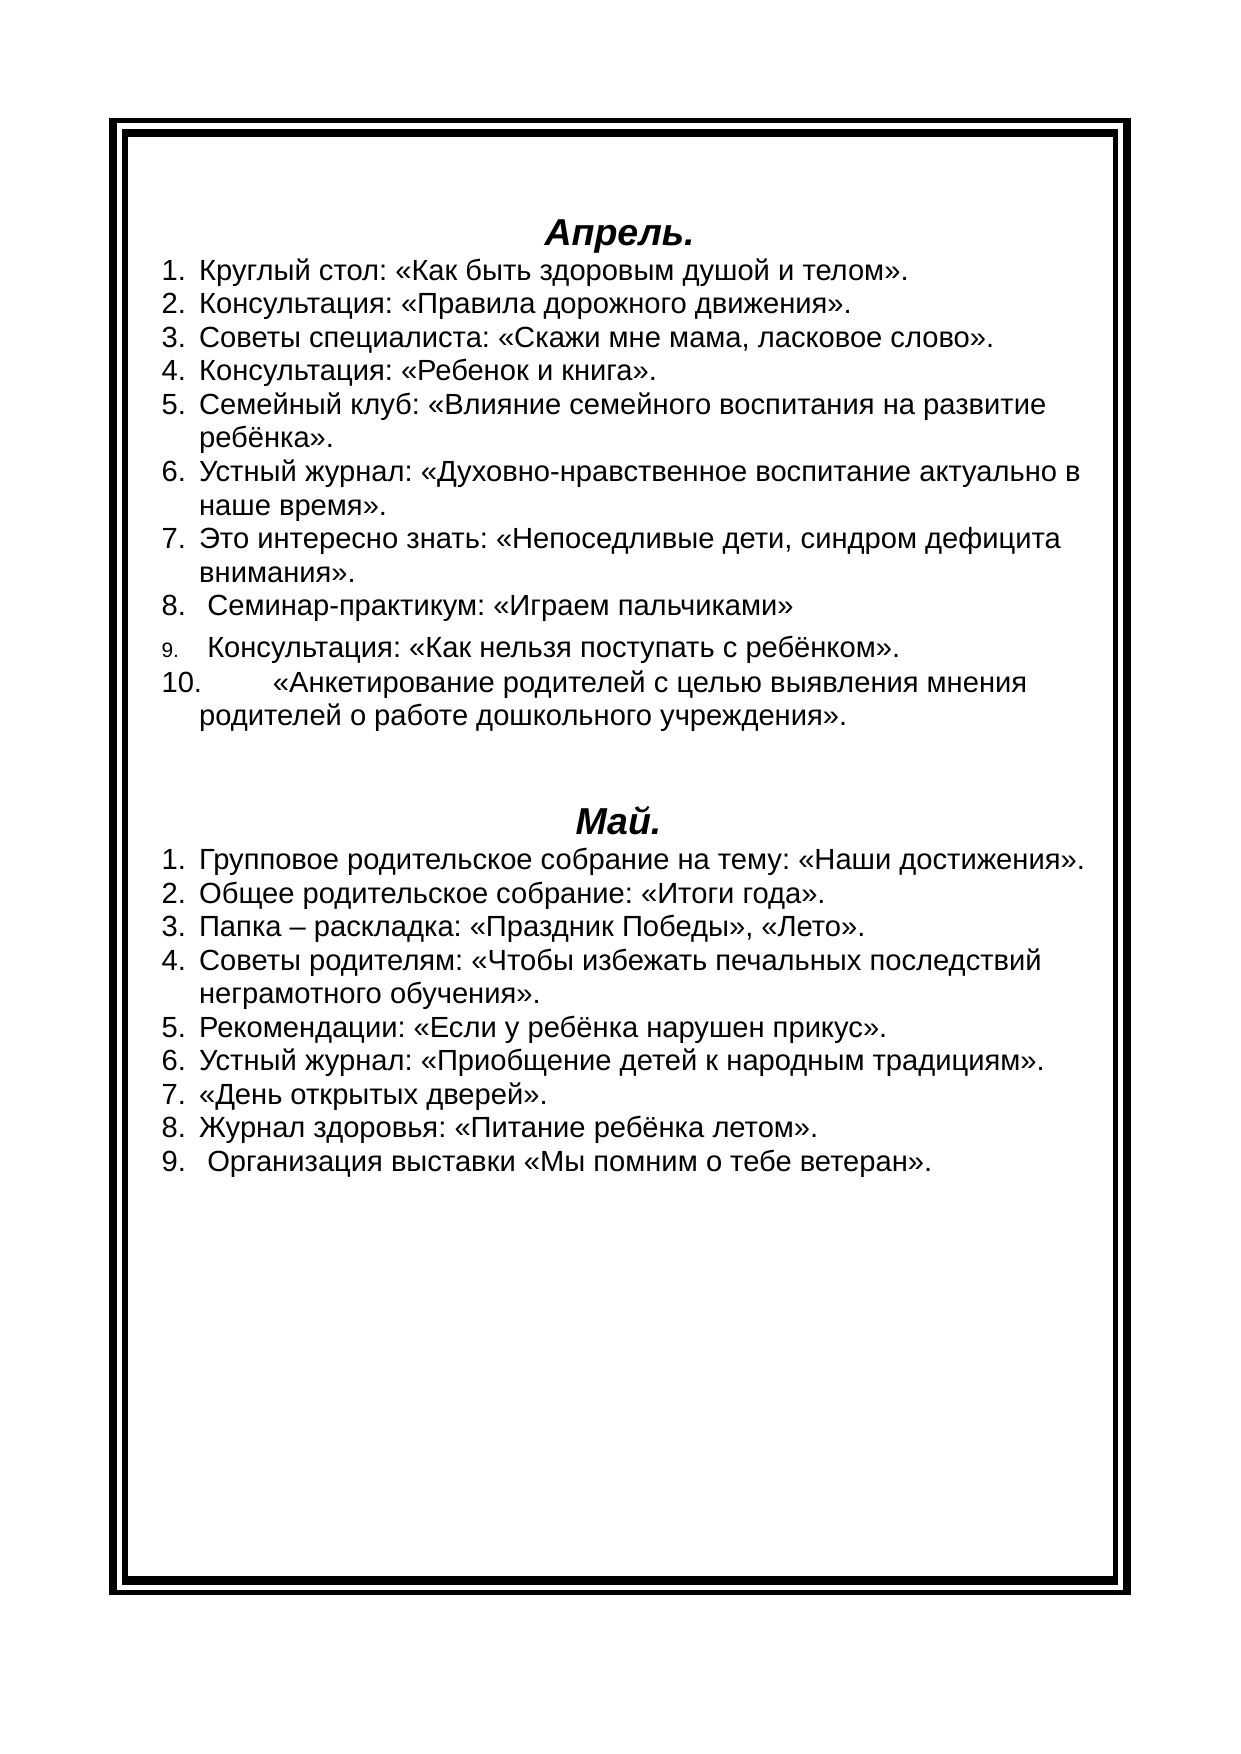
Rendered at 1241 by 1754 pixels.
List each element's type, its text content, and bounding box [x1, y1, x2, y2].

table_header Перспективный план по работе с родителями в средней группе «Б» Сентябрь. Общее родительское собрание: «О готовности ДОУ к новому учебному году». Новоселье: «Адаптация ребёнка в детском саду». Консультация: «Какие игрушки необходимы детям». Памятки для родителей : «В игры играем-память развиваем», и«В игры играем – внимание развиваем», «Развитие любознательности у детей 4-5 лет». Советы родителям: «Одежда детей по сезону». Папка – передвижка: «Режим дня». Социологическое обследование по определению социального статуса и микроклимата семьи; анкетирование. Консультация: «Здоровое питание». Тест : «какой вы родитель?». Октябрь. Школа молодой матери: «Влияние родительских установок на развитие ребёнка». Выставка : «Дары осени». Журнал здоровья: «Здоровье — всему голова». Это интересно знать: «Почему дети разные?». Горячая линия: «Спрашивайте – отвечаем». Устный журнал: «Как победить застенчивость?». Советы специалиста: «Развитие ребёнка и его здоровье». Групповое родительское собрание на тему: «Художественное творчество в жизни ребенка дошкольника». Семейный клуб: «Играйте вместе с детьми». Консультация: «Наказывая-подумай как». Выставка : «Осенняя фантазия». Ноябрь. Консультация: «Агрессивный ребенок». Советы родителям: «Почему для занятия физкультурой необходима спортивная обувь?» Семейный клуб: «Как отвечать на детские вопросы?» Это интересно знать: «О чём говорят любимые игрушки вашего ребенка» Рекомендации: «Игры на ходу» Папка – передвижка: «Осенняя пора», «День матери». Консультация: «Леворукий ребенок». Информационный бюллетень: «Как организовать художественно-изобразительную деятельность с детьми дома». «День открытых дверей». Декабрь. Рекомендация: «Что подарить ребёнку в Новый год?»; «Как устроить Новый год с ребенком дома?». Консультация: «Как телевидение влияет на детей»; «Дети и телевизор». Советы специалиста: «Как провести с ребенком выходной с пользой для здоровья». Консультация: «Театральная деятельность в детском саду». Экспресс-опрос: «Моя семья-что может быть дороже» . Памятка родителям по созданию благоприятной семейной атмосферы. Родительское собрание: «Волшебная сказка – Новый год». Папка-передвижка: «Зимушка-зима», «Новый год». Это интересно знать: «Роль игры в развитии детей дошкольного возраста» Творческая лаборатория: «Создание семейных альбомов». Консультация: «Воспитание ответственности у детей». Январь. Журнал здоровья: «Зимние травмы». Консультация: «Гиперактивный ребенок». Это интересно знать: «Все маленькие дети-художники». Советы специалиста: «Ошибки, которые совершать нельзя». Памятка: «Какие родители-такие и дети». Консультация: «Права ребёнка». Школа молодой матери: «Приучаем ребенка к порядку». Рекомендации для родителей: «Самостоятельность ребенка. Ее границы» Выставка: «Зимняя фантазия». Февраль. Круглый стол: «Если между детьми возник конфликт?». Это интересно знать: «Воспитание любознательности». Консультация: «Роль отца в воспитании детей в семье». Семейный клуб: «Повышение роли отца в семье». Памятка: «Крепка семья – сильна Россия». Папка-передвижка: «Масленица», «День защитников отечества». Консультация: «Четыре заповеди мудрого родителя» Рекомендации: «Жизнь по правилам: с добрым утром». Консультация: «Трудовое воспитание как часть социально-личностного развития ребенка». «День открытых дверей». Март. Круглый стол: «Экологическое воспитание детей в семье». Папка-передвижка: «Весна-красна», «8 марта-женский день». Советы специалиста: «Артикуляционная гимнастика как основа правильного произношения»; «Развитие фонематического слуха. С чего начинать?» Памятка: «Музыкальные способности вашего ребенка». Школа молодой матери: «Воспитание послушания». Родительское собрание: «Трудовое воспитание дошкольников». Это интересно знать: «Как сделать прогулку приятной и полезной?» Творческая мастерская: «Художественное конструирование» Консультация: «Роль семьи в воспитании ребёнка». Консультация: «Давайте задумаемся, всегда ли правильно звучит наша речь». Апрель. Круглый стол: «Как быть здоровым душой и телом». Консультация: «Правила дорожного движения». Советы специалиста: «Скажи мне мама, ласковое слово». Консультация: «Ребенок и книга». Семейный клуб: «Влияние семейного воспитания на развитие ребёнка». Устный журнал: «Духовно-нравственное воспитание актуально в наше время». Это интересно знать: «Непоседливые дети, синдром дефицита внимания». Семинар-практикум: «Играем пальчиками» Консультация: «Как нельзя поступать с ребёнком». «Анкетирование родителей с целью выявления мнения родителей о работе дошкольного учреждения». Май. Групповое родительское собрание на тему: «Наши достижения». Общее родительское собрание: «Итоги года». Папка – раскладка: «Праздник Победы», «Лето». Советы родителям: «Чтобы избежать печальных последствий неграмотного обучения». Рекомендации: «Если у ребёнка нарушен прикус». Устный журнал: «Приобщение детей к народным традициям». «День открытых дверей». Журнал здоровья: «Питание ребёнка летом». Организация выставки «Мы помним о тебе ветеран». [118, 123, 1122, 1576]
table_header Перспективный план по работе с родителями в средней группе «Б» Сентябрь. Общее родительское собрание: «О готовности ДОУ к новому учебному году». Новоселье: «Адаптация ребёнка в детском саду». Консультация: «Какие игрушки необходимы детям». Памятки для родителей : «В игры играем-память развиваем», и«В игры играем – внимание развиваем», «Развитие любознательности у детей 4-5 лет». Советы родителям: «Одежда детей по сезону». Папка – передвижка: «Режим дня». Социологическое обследование по определению социального статуса и микроклимата семьи; анкетирование. Консультация: «Здоровое питание». Тест : «какой вы родитель?». Октябрь. Школа молодой матери: «Влияние родительских установок на развитие ребёнка». Выставка : «Дары осени». Журнал здоровья: «Здоровье — всему голова». Это интересно знать: «Почему дети разные?». Горячая линия: «Спрашивайте – отвечаем». Устный журнал: «Как победить застенчивость?». Советы специалиста: «Развитие ребёнка и его здоровье». Групповое родительское собрание на тему: «Художественное творчество в жизни ребенка дошкольника». Семейный клуб: «Играйте вместе с детьми». Консультация: «Наказывая-подумай как». Выставка : «Осенняя фантазия». Ноябрь. Консультация: «Агрессивный ребенок». Советы родителям: «Почему для занятия физкультурой необходима спортивная обувь?» Семейный клуб: «Как отвечать на детские вопросы?» Это интересно знать: «О чём говорят любимые игрушки вашего ребенка» Рекомендации: «Игры на ходу» Папка – передвижка: «Осенняя пора», «День матери». Консультация: «Леворукий ребенок». Информационный бюллетень: «Как организовать художественно-изобразительную деятельность с детьми дома». «День открытых дверей». Декабрь. Рекомендация: «Что подарить ребёнку в Новый год?»; «Как устроить Новый год с ребенком дома?». Консультация: «Как телевидение влияет на детей»; «Дети и телевизор». Советы специалиста: «Как провести с ребенком выходной с пользой для здоровья». Консультация: «Театральная деятельность в детском саду». Экспресс-опрос: «Моя семья-что может быть дороже» . Памятка родителям по созданию благоприятной семейной атмосферы. Родительское собрание: «Волшебная сказка – Новый год». Папка-передвижка: «Зимушка-зима», «Новый год». Это интересно знать: «Роль игры в развитии детей дошкольного возраста» Творческая лаборатория: «Создание семейных альбомов». Консультация: «Воспитание ответственности у детей». Январь. Журнал здоровья: «Зимние травмы». Консультация: «Гиперактивный ребенок». Это интересно знать: «Все маленькие дети-художники». Советы специалиста: «Ошибки, которые совершать нельзя». Памятка: «Какие родители-такие и дети». Консультация: «Права ребёнка». Школа молодой матери: «Приучаем ребенка к порядку». Рекомендации для родителей: «Самостоятельность ребенка. Ее границы» Выставка: «Зимняя фантазия». Февраль. Круглый стол: «Если между детьми возник конфликт?». Это интересно знать: «Воспитание любознательности». Консультация: «Роль отца в воспитании детей в семье». Семейный клуб: «Повышение роли отца в семье». Памятка: «Крепка семья – сильна Россия». Папка-передвижка: «Масленица», «День защитников отечества». Консультация: «Четыре заповеди мудрого родителя» Рекомендации: «Жизнь по правилам: с добрым утром». Консультация: «Трудовое воспитание как часть социально-личностного развития ребенка». «День открытых дверей». Март. Круглый стол: «Экологическое воспитание детей в семье». Папка-передвижка: «Весна-красна», «8 марта-женский день». Советы специалиста: «Артикуляционная гимнастика как основа правильного произношения»; «Развитие фонематического слуха. С чего начинать?» Памятка: «Музыкальные способности вашего ребенка». Школа молодой матери: «Воспитание послушания». Родительское собрание: «Трудовое воспитание дошкольников». Это интересно знать: «Как сделать прогулку приятной и полезной?» Творческая мастерская: «Художественное конструирование» Консультация: «Роль семьи в воспитании ребёнка». Консультация: «Давайте задумаемся, всегда ли правильно звучит наша речь». Апрель. Круглый стол: «Как быть здоровым душой и телом». Консультация: «Правила дорожного движения». Советы специалиста: «Скажи мне мама, ласковое слово». Консультация: «Ребенок и книга». Семейный клуб: «Влияние семейного воспитания на развитие ребёнка». Устный журнал: «Духовно-нравственное воспитание актуально в наше время». Это интересно знать: «Непоседливые дети, синдром дефицита внимания». Семинар-практикум: «Играем пальчиками» Консультация: «Как нельзя поступать с ребёнком». «Анкетирование родителей с целью выявления мнения родителей о работе дошкольного учреждения». Май. Групповое родительское собрание на тему: «Наши достижения». Общее родительское собрание: «Итоги года». Папка – раскладка: «Праздник Победы», «Лето». Советы родителям: «Чтобы избежать печальных последствий неграмотного обучения». Рекомендации: «Если у ребёнка нарушен прикус». Устный журнал: «Приобщение детей к народным традициям». «День открытых дверей». Журнал здоровья: «Питание ребёнка летом». Организация выставки «Мы помним о тебе ветеран». [128, 137, 1113, 1576]
